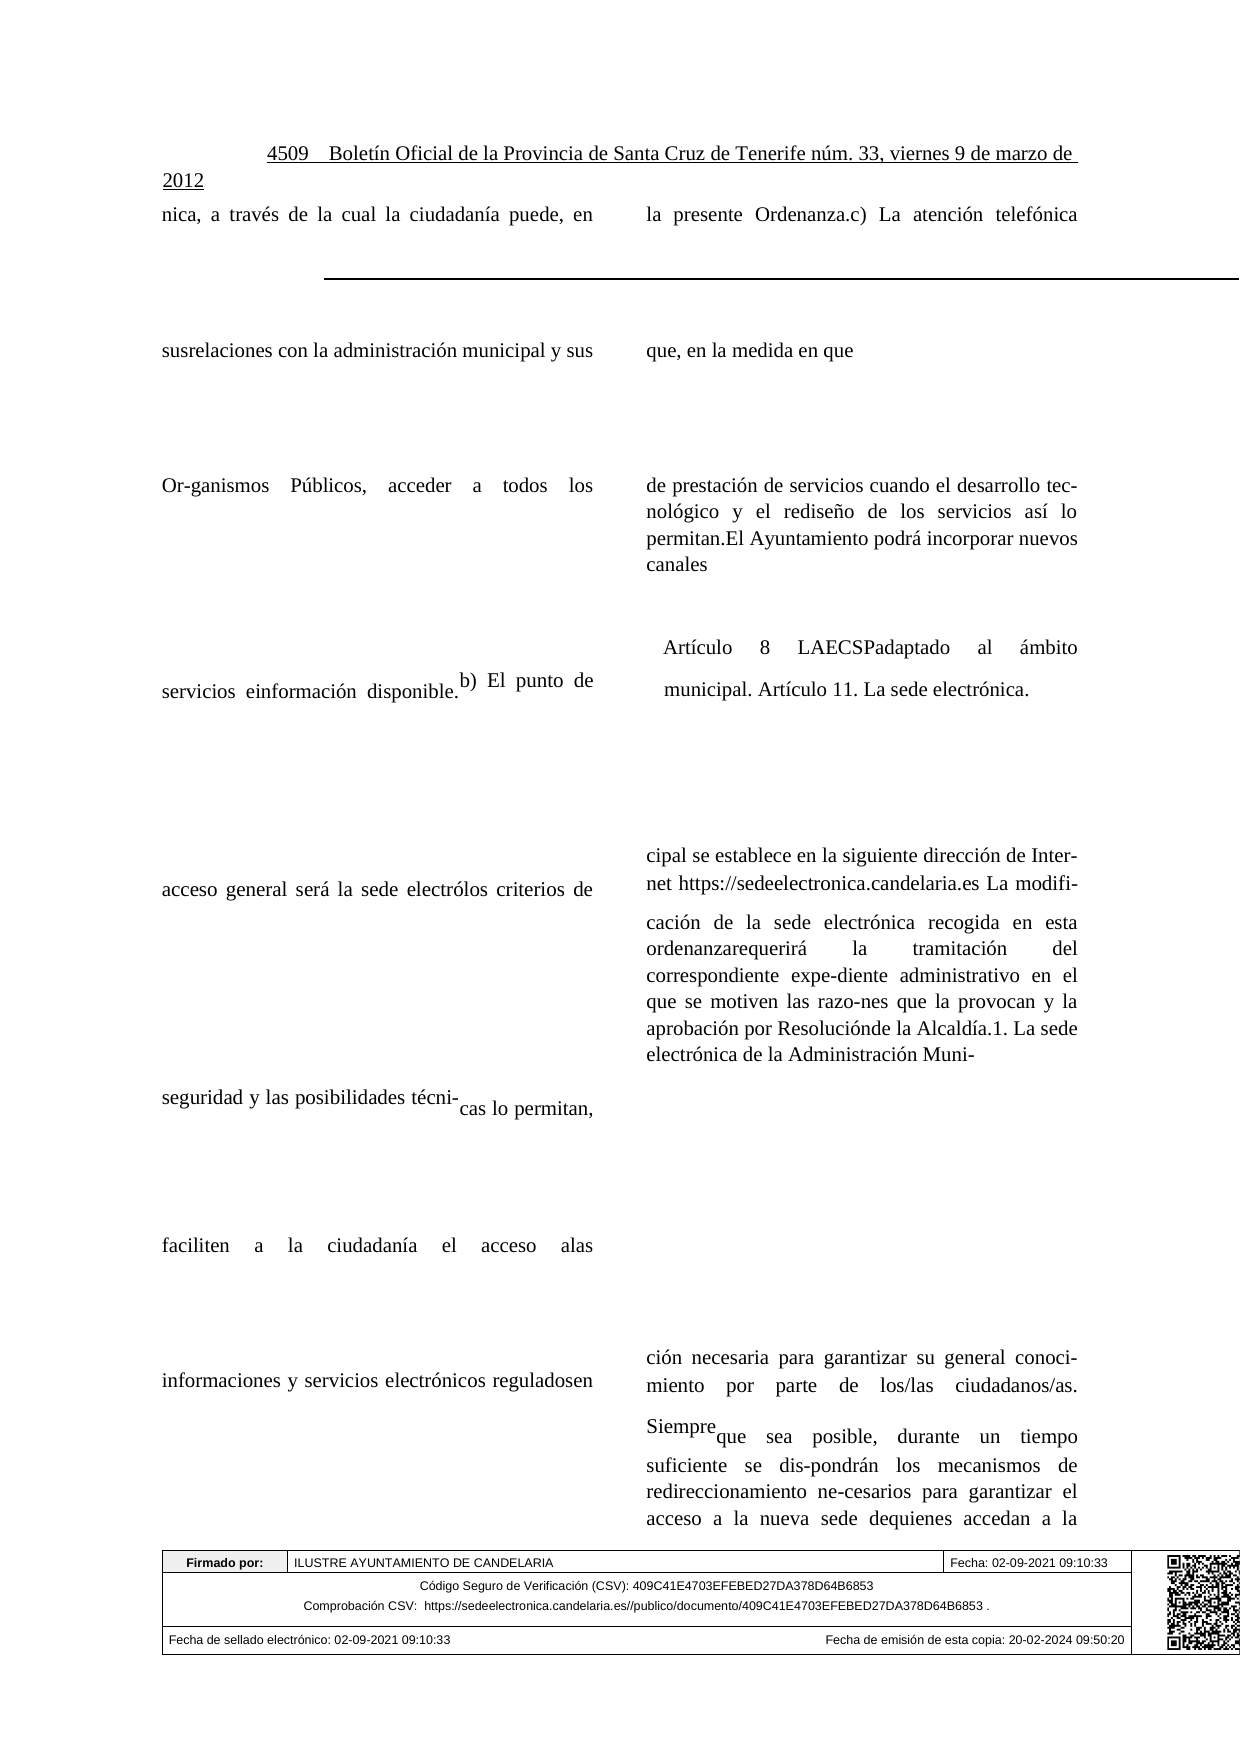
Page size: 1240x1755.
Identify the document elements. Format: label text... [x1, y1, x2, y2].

text de prestación de servicios cuando el desarrollo tec-nológico y el rediseño de los servicios así lo permitan.El Ayuntamiento podrá incorporar nuevos canales [646, 473, 1078, 576]
text que, en la medida en que [646, 280, 1078, 362]
text nica, a través de la cual la ciudadanía puede, en susrelaciones con la administración municipal y sus Or-ganismos Públicos, acceder a todos los servicios einformación disponible.b) El punto de acceso general será la sede electrólos criterios de seguridad y las posibilidades técni-cas lo permitan, faciliten a la ciudadanía el acceso alas informaciones y servicios electrónicos reguladosen [162, 202, 593, 1392]
text ción necesaria para garantizar su general conoci-miento por parte de los/las ciudadanos/as. Siempreque sea posible, durante un tiempo suficiente se dis-pondrán los mecanismos de redireccionamiento ne-cesarios para garantizar el acceso a la nueva sede dequienes accedan a la [646, 1345, 1078, 1530]
text la presente Ordenanza.c) La atención telefónica [646, 202, 1078, 278]
text cipal se establece en la siguiente dirección de Inter-net https://sedeelectronica.candelaria.es La modifi-cación de la sede electrónica recogida en esta ordenanzarequerirá la tramitación del correspondiente expe-diente administrativo en el que se motiven las razo-nes que la provocan y la aprobación por Resoluciónde la Alcaldía.1. La sede electrónica de la Administración Muni- [646, 843, 1078, 1066]
text Artículo 8 LAECSPadaptado al ámbito municipal. Artículo 11. La sede electrónica. [663, 635, 1078, 701]
